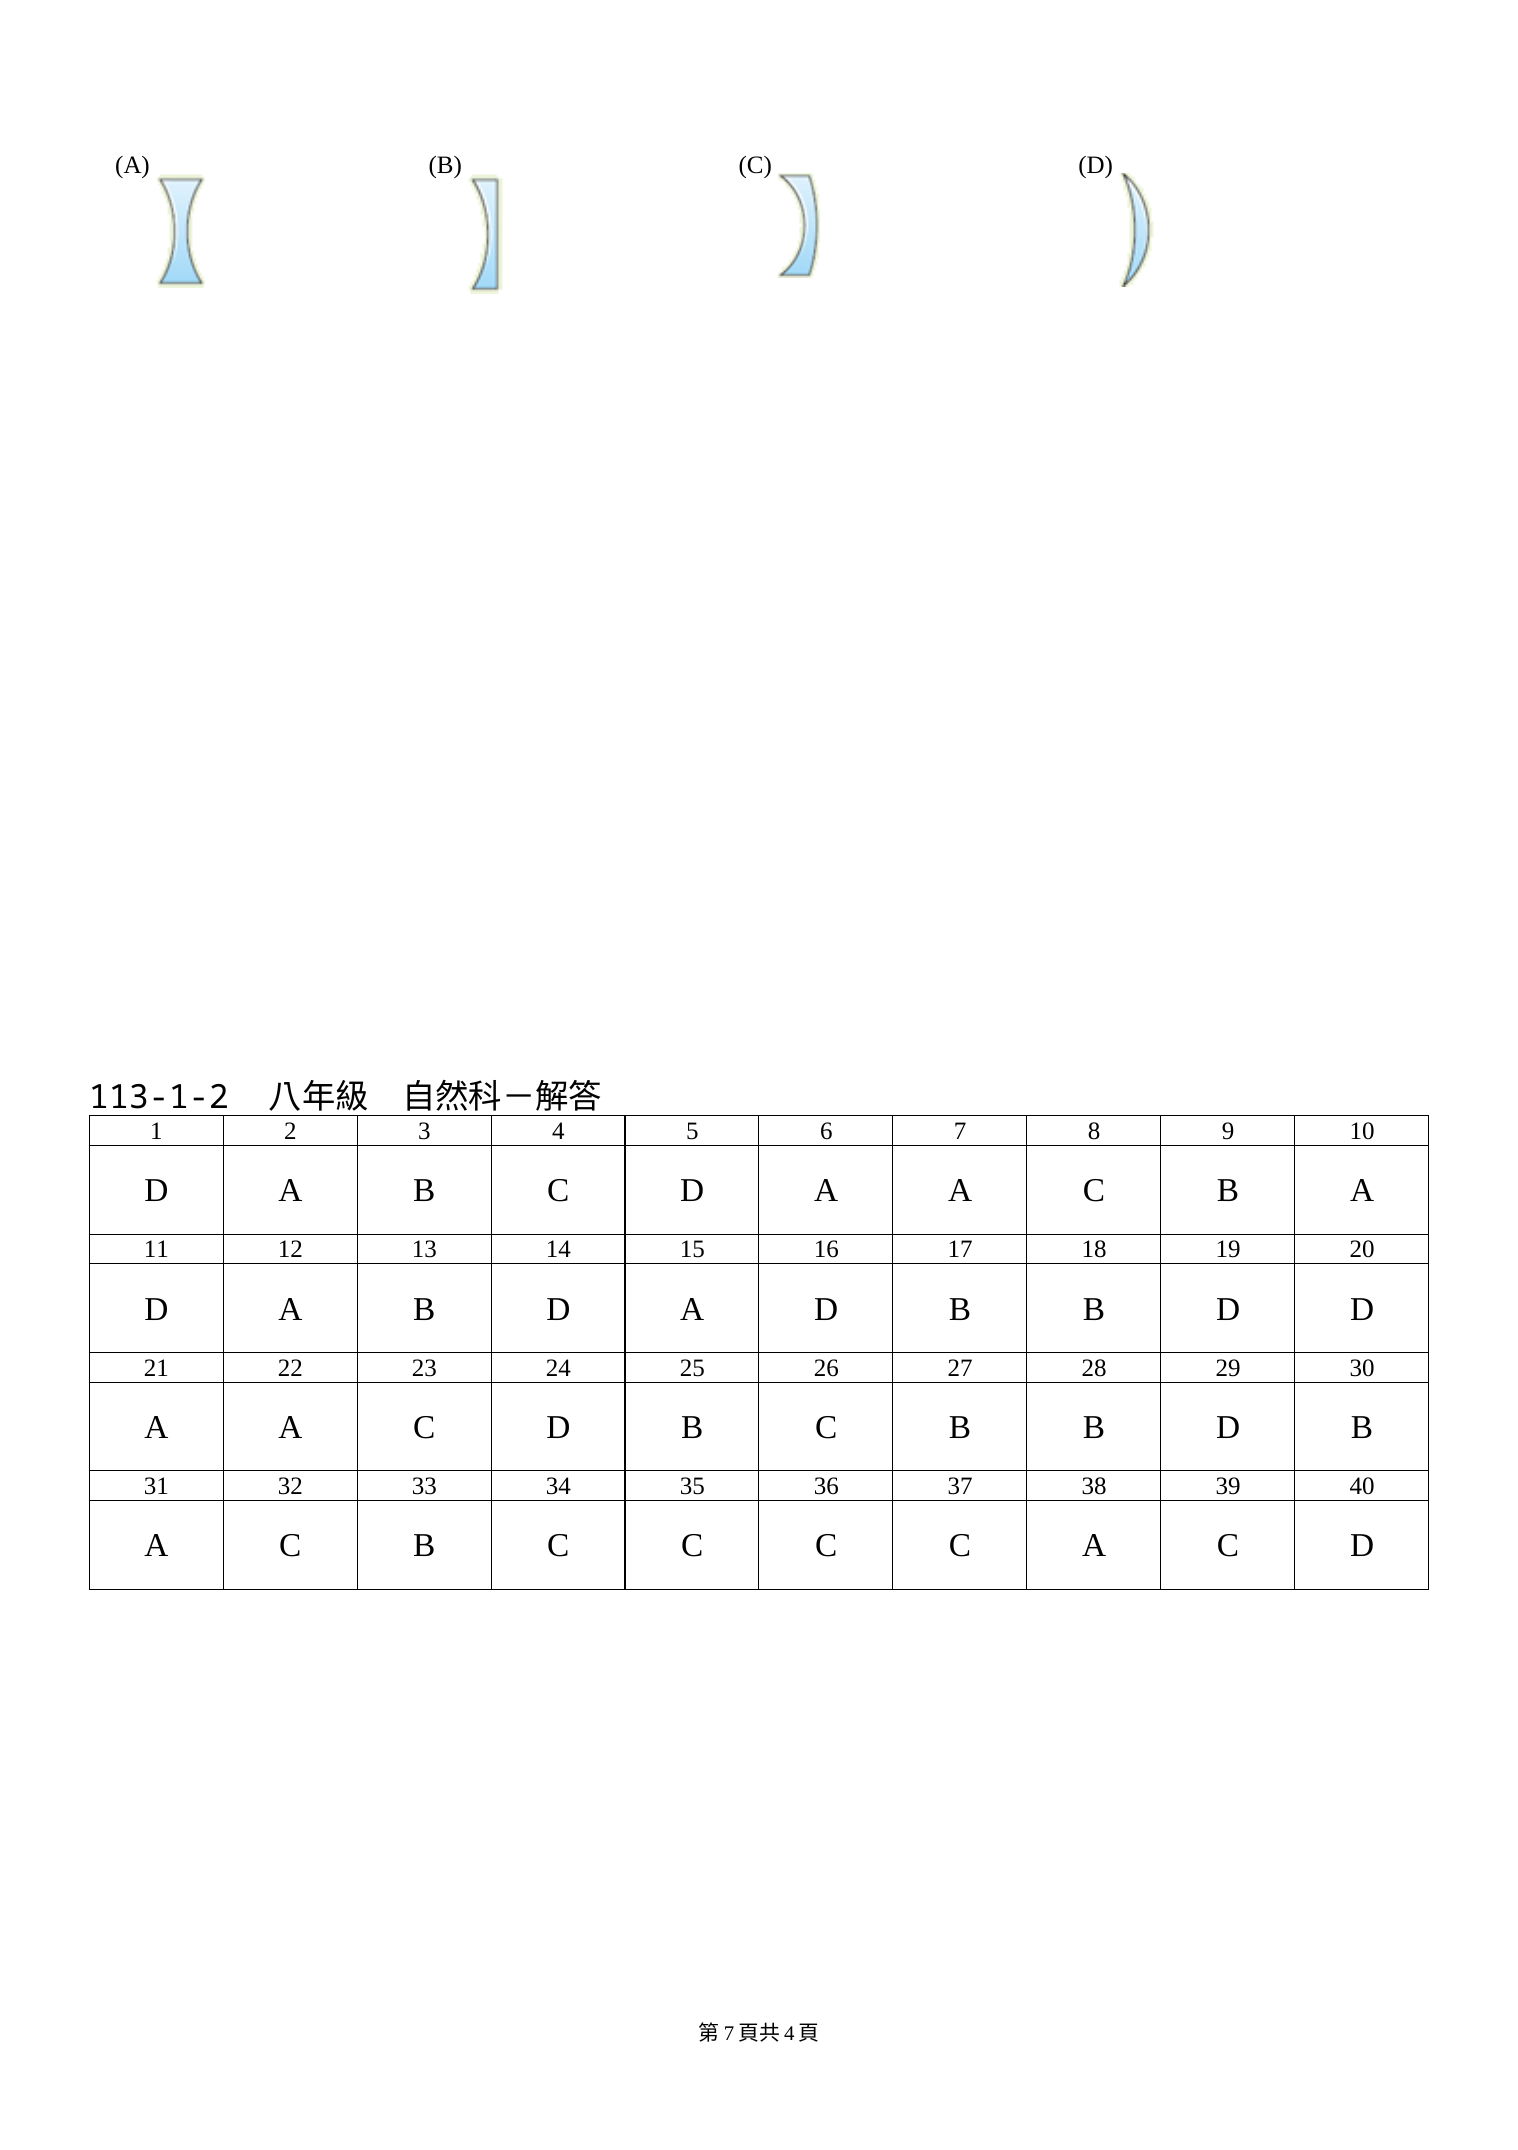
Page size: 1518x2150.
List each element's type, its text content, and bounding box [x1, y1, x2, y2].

table_cell C [759, 1383, 892, 1470]
table_cell D [90, 1146, 223, 1233]
table_cell C [224, 1501, 357, 1589]
table_cell 31 [90, 1471, 223, 1500]
table_cell 23 [358, 1353, 491, 1382]
table_cell 34 [492, 1471, 624, 1500]
table_cell 27 [893, 1353, 1026, 1382]
table_cell C [1027, 1146, 1160, 1233]
table_cell B [1027, 1264, 1160, 1352]
table_header 10 [1295, 1116, 1428, 1145]
table_cell B [358, 1501, 491, 1589]
table_cell C [626, 1501, 758, 1589]
table_cell B [626, 1383, 758, 1470]
table_cell 12 [224, 1235, 357, 1263]
table_cell B [358, 1146, 491, 1233]
table_cell A [224, 1264, 357, 1352]
table_cell 17 [893, 1235, 1026, 1263]
table_cell 18 [1027, 1235, 1160, 1263]
table_cell B [1161, 1146, 1294, 1233]
table_cell 16 [759, 1235, 892, 1263]
table_cell 19 [1161, 1235, 1294, 1263]
table_cell C [492, 1146, 624, 1233]
table_cell A [1295, 1146, 1428, 1233]
table_cell 20 [1295, 1235, 1428, 1263]
table_cell 33 [358, 1471, 491, 1500]
table_header 9 [1161, 1116, 1294, 1145]
table_header 8 [1027, 1116, 1160, 1145]
table_cell B [893, 1264, 1026, 1352]
table_cell D [1295, 1501, 1428, 1589]
table_cell A [893, 1146, 1026, 1233]
table_cell D [492, 1383, 624, 1470]
table_cell A [224, 1146, 357, 1233]
table_cell 35 [626, 1471, 758, 1500]
table_cell 13 [358, 1235, 491, 1263]
table_cell 30 [1295, 1353, 1428, 1382]
table_cell 14 [492, 1235, 624, 1263]
table_cell 15 [626, 1235, 758, 1263]
table_cell A [90, 1383, 223, 1470]
table_header 4 [492, 1116, 624, 1145]
table_cell C [1161, 1501, 1294, 1589]
table_cell 11 [90, 1235, 223, 1263]
table_header 3 [358, 1116, 491, 1145]
table_cell 37 [893, 1471, 1026, 1500]
table_cell B [1295, 1383, 1428, 1470]
table_cell A [759, 1146, 892, 1233]
table_cell 22 [224, 1353, 357, 1382]
table_cell D [492, 1264, 624, 1352]
table_cell 29 [1161, 1353, 1294, 1382]
table_cell 40 [1295, 1471, 1428, 1500]
text 113-1-2 八年級 自然科－解答 [89, 1052, 1429, 1115]
table_cell C [759, 1501, 892, 1589]
table_cell C [492, 1501, 624, 1589]
table_header 5 [626, 1116, 758, 1145]
table_cell A [224, 1383, 357, 1470]
table_cell 28 [1027, 1353, 1160, 1382]
table_cell 25 [626, 1353, 758, 1382]
table_cell 21 [90, 1353, 223, 1382]
table_cell D [626, 1146, 758, 1233]
table_cell A [1027, 1501, 1160, 1589]
table_cell B [893, 1383, 1026, 1470]
table_cell C [893, 1501, 1026, 1589]
table_header 1 [90, 1116, 223, 1145]
table_cell D [1295, 1264, 1428, 1352]
table_cell 24 [492, 1353, 624, 1382]
table_cell 26 [759, 1353, 892, 1382]
text (A) (B) (C) (D) [74, 115, 1429, 302]
table_header 7 [893, 1116, 1026, 1145]
table_cell 38 [1027, 1471, 1160, 1500]
table_cell B [1027, 1383, 1160, 1470]
table_header 6 [759, 1116, 892, 1145]
table_cell D [1161, 1264, 1294, 1352]
table_cell A [90, 1501, 223, 1589]
table_cell A [626, 1264, 758, 1352]
table_header 2 [224, 1116, 357, 1145]
table_cell 39 [1161, 1471, 1294, 1500]
table_cell D [1161, 1383, 1294, 1470]
table_cell C [358, 1383, 491, 1470]
table_cell D [759, 1264, 892, 1352]
table_cell D [90, 1264, 223, 1352]
table_cell B [358, 1264, 491, 1352]
table_cell 32 [224, 1471, 357, 1500]
table_cell 36 [759, 1471, 892, 1500]
